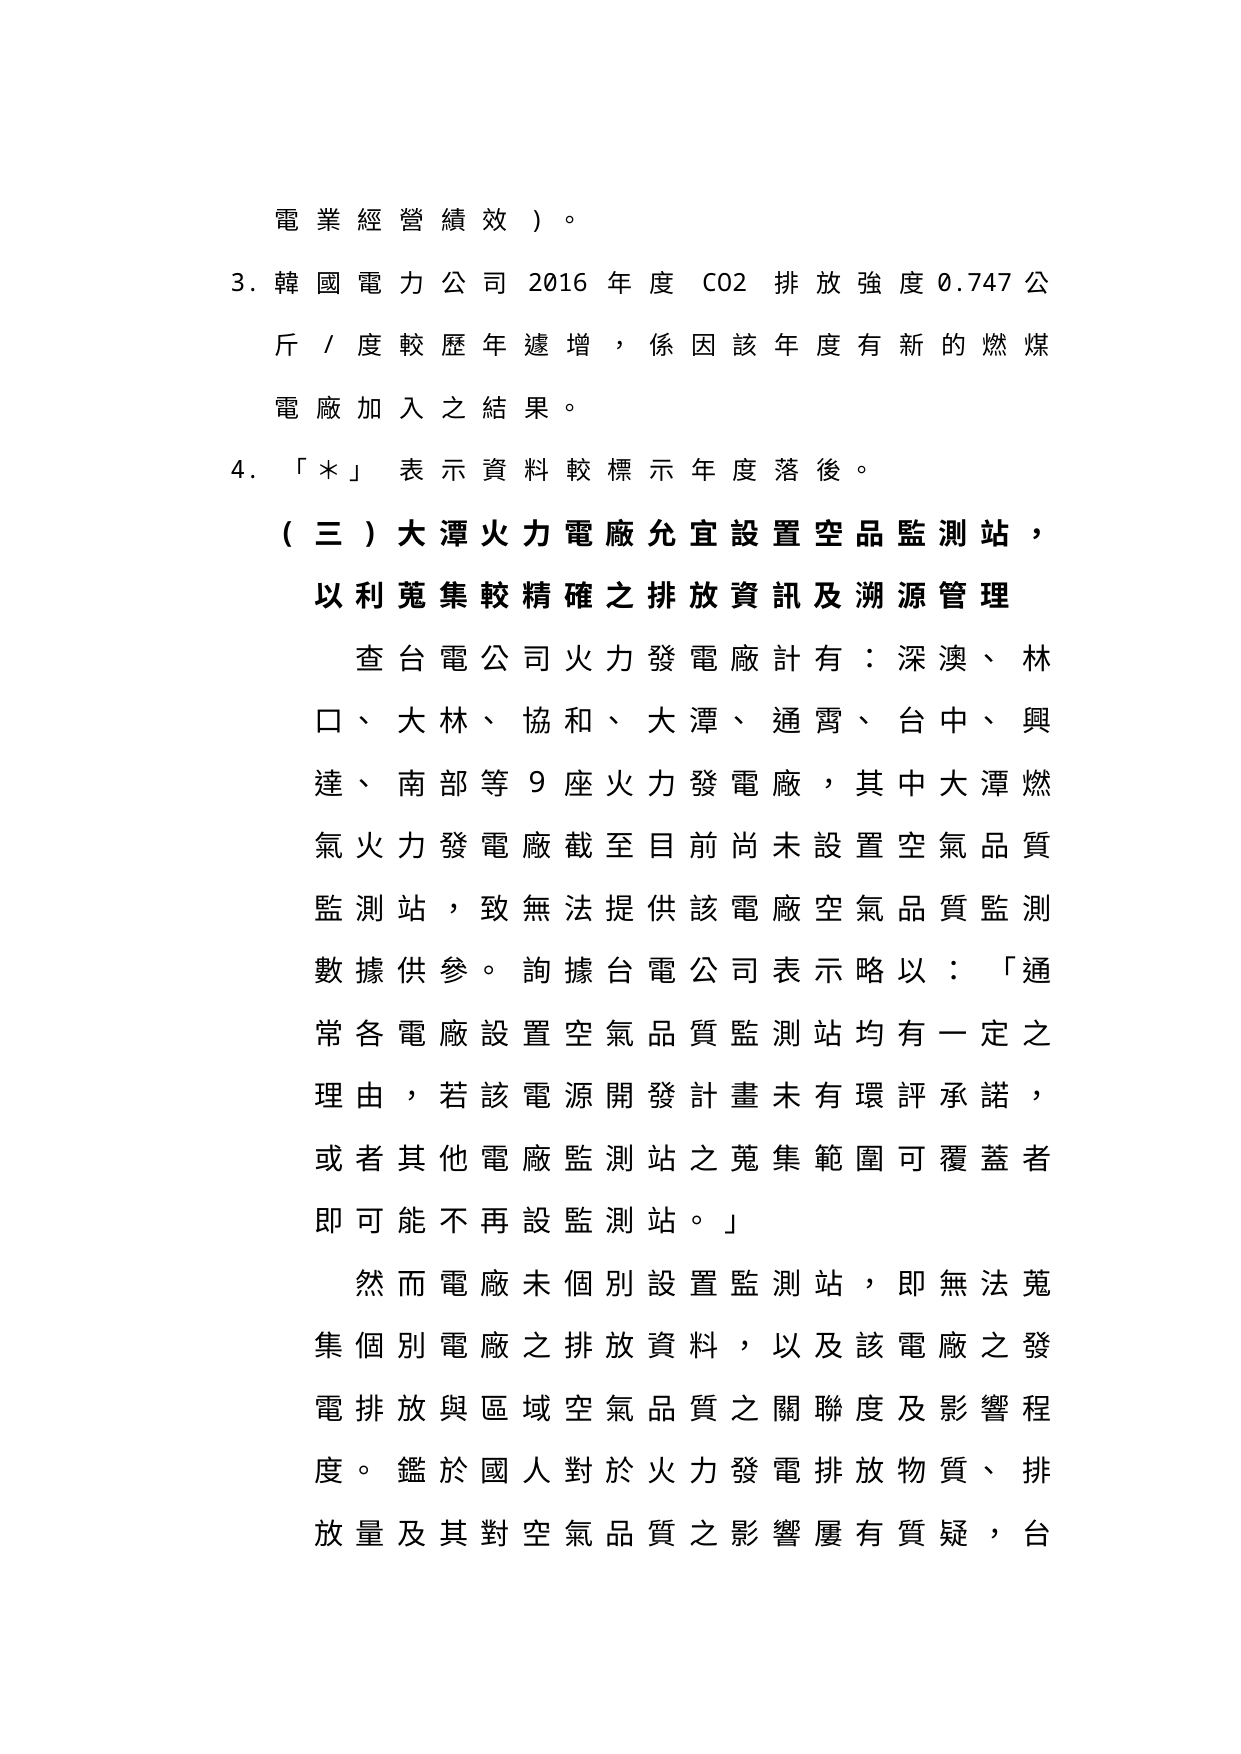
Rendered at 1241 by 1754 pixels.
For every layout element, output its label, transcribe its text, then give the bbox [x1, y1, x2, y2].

text 電業經營績效)。 [214, 177, 1058, 240]
text 4.「＊」表示資料較標示年度落後。 [214, 427, 1058, 490]
text 查台電公司火力發電廠計有：深澳、林口、大林、協和、大潭、通霄、台中、興達、南部等9座火力發電廠，其中大潭燃氣火力發電廠截至目前尚未設置空氣品質監測站，致無法提供該電廠空氣品質監測數據供參。詢據台電公司表示略以：「通常各電廠設置空氣品質監測站均有一定之理由，若該電源開發計畫未有環評承諾，或者其他電廠監測站之蒐集範圍可覆蓋者即可能不再設監測站。」 [271, 615, 1058, 1240]
text 然而電廠未個別設置監測站，即無法蒐集個別電廠之排放資料，以及該電廠之發電排放與區域空氣品質之關聯度及影響程度。鑑於國人對於火力發電排放物質、排放量及其對空氣品質之影響屢有質疑，台 [271, 1240, 1058, 1552]
text (三)大潭火力電廠允宜設置空品監測站，以利蒐集較精確之排放資訊及溯源管理 [242, 490, 1058, 615]
text 3.韓國電力公司2016年度CO2排放強度0.747公斤/度較歷年遽增，係因該年度有新的燃煤電廠加入之結果。 [214, 240, 1058, 427]
